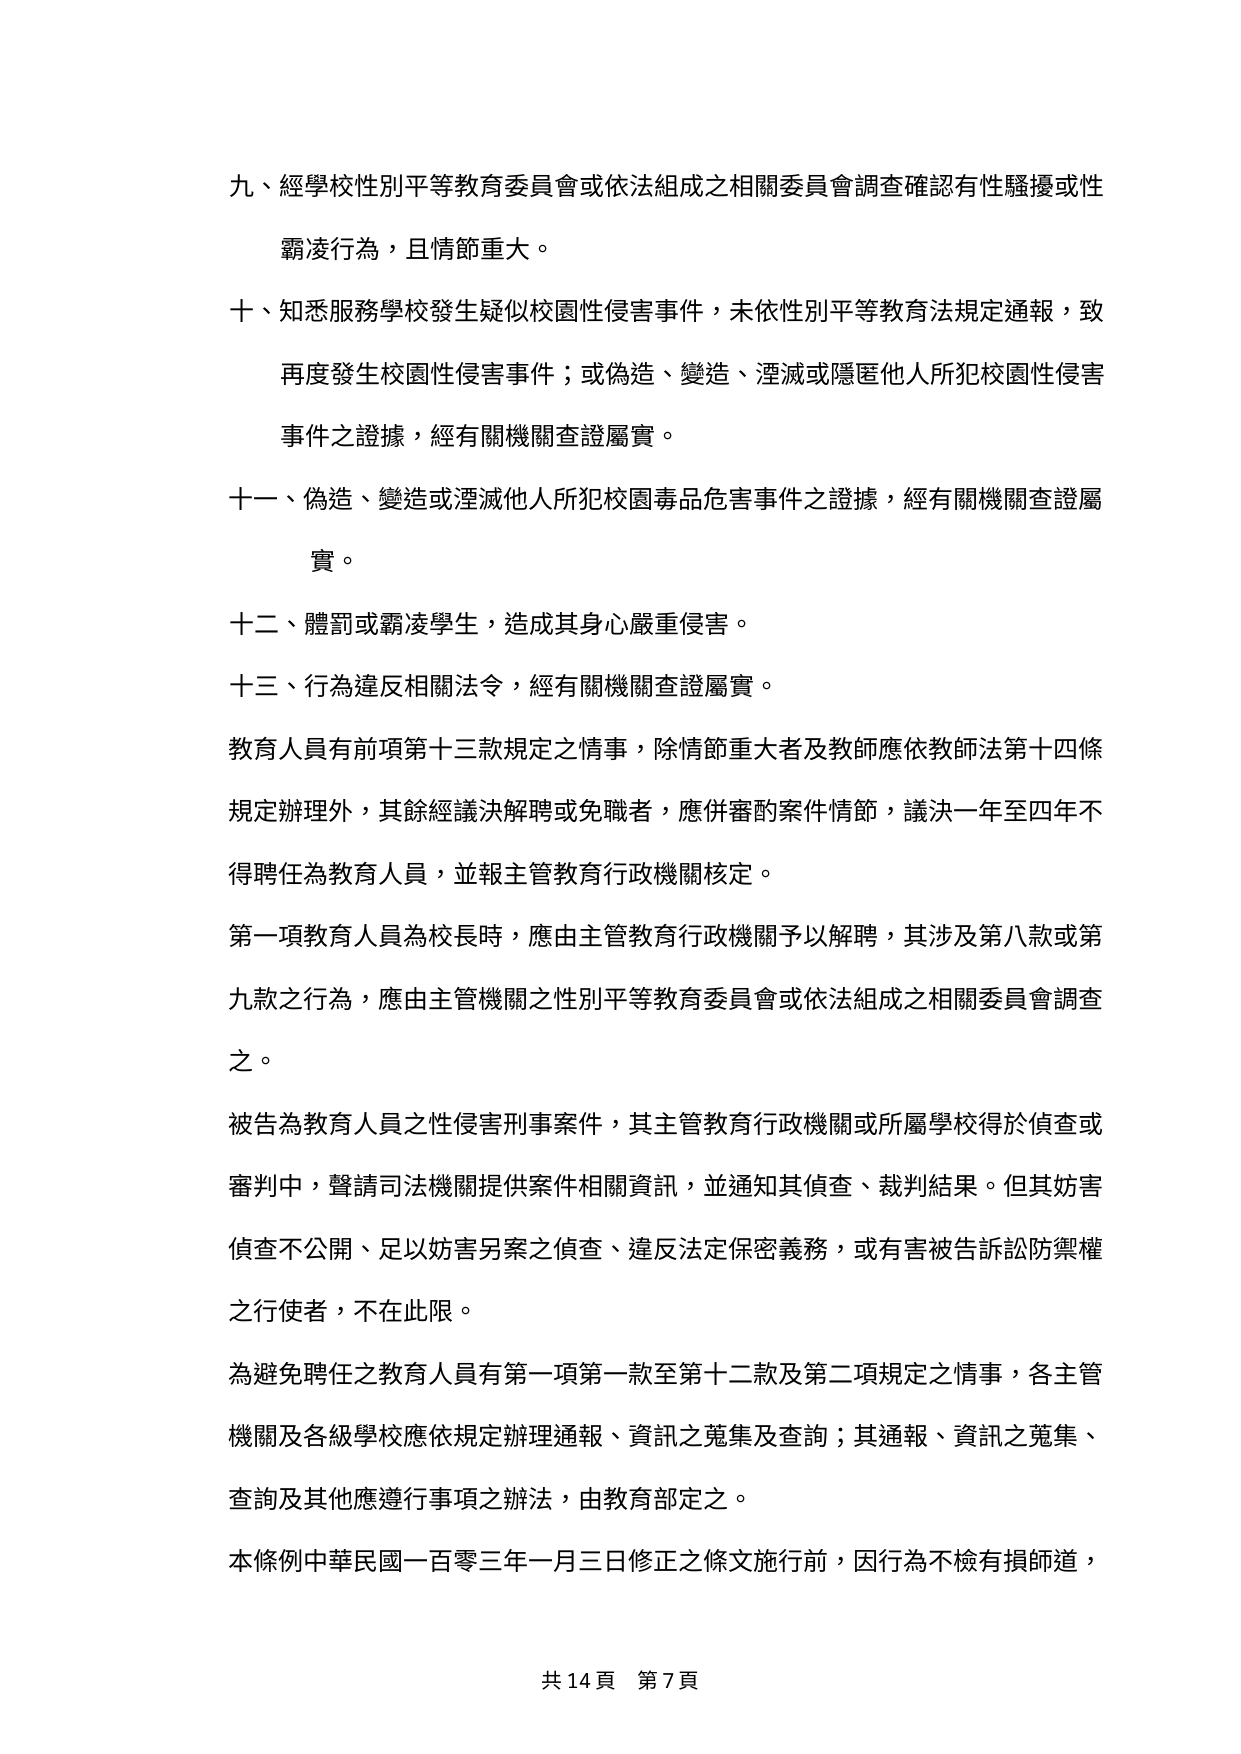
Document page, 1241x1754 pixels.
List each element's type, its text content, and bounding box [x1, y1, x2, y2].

text 十、知悉服務學校發生疑似校園性侵害事件，未依性別平等教育法規定通報，致再度發生校園性侵害事件；或偽造、變造、湮滅或隱匿他人所犯校園性侵害事件之證據，經有關機關查證屬實。 [229, 268, 1122, 456]
text 被告為教育人員之性侵害刑事案件，其主管教育行政機關或所屬學校得於偵查或審判中，聲請司法機關提供案件相關資訊，並通知其偵查、裁判結果。但其妨害偵查不公開、足以妨害另案之偵查、違反法定保密義務，或有害被告訴訟防禦權之行使者，不在此限。 [229, 1081, 1122, 1331]
text 十三、行為違反相關法令，經有關機關查證屬實。 [118, 643, 1122, 706]
text 九、經學校性別平等教育委員會或依法組成之相關委員會調查確認有性騷擾或性 霸凌行為，且情節重大。 [229, 143, 1122, 268]
text 十一、偽造、變造或湮滅他人所犯校園毒品危害事件之證據，經有關機關查證屬實。 [229, 456, 1122, 581]
text 第一項教育人員為校長時，應由主管教育行政機關予以解聘，其涉及第八款或第九款之行為，應由主管機關之性別平等教育委員會或依法組成之相關委員會調查之。 [229, 893, 1122, 1081]
text 本條例中華民國一百零三年一月三日修正之條文施行前，因行為不檢有損師道， [229, 1518, 1122, 1581]
text 為避免聘任之教育人員有第一項第一款至第十二款及第二項規定之情事，各主管機關及各級學校應依規定辦理通報、資訊之蒐集及查詢；其通報、資訊之蒐集、查詢及其他應遵行事項之辦法，由教育部定之。 [229, 1331, 1122, 1518]
text 教育人員有前項第十三款規定之情事，除情節重大者及教師應依教師法第十四條規定辦理外，其餘經議決解聘或免職者，應併審酌案件情節，議決一年至四年不得聘任為教育人員，並報主管教育行政機關核定。 [229, 706, 1122, 893]
text 十二、體罰或霸凌學生，造成其身心嚴重侵害。 [118, 581, 1122, 643]
